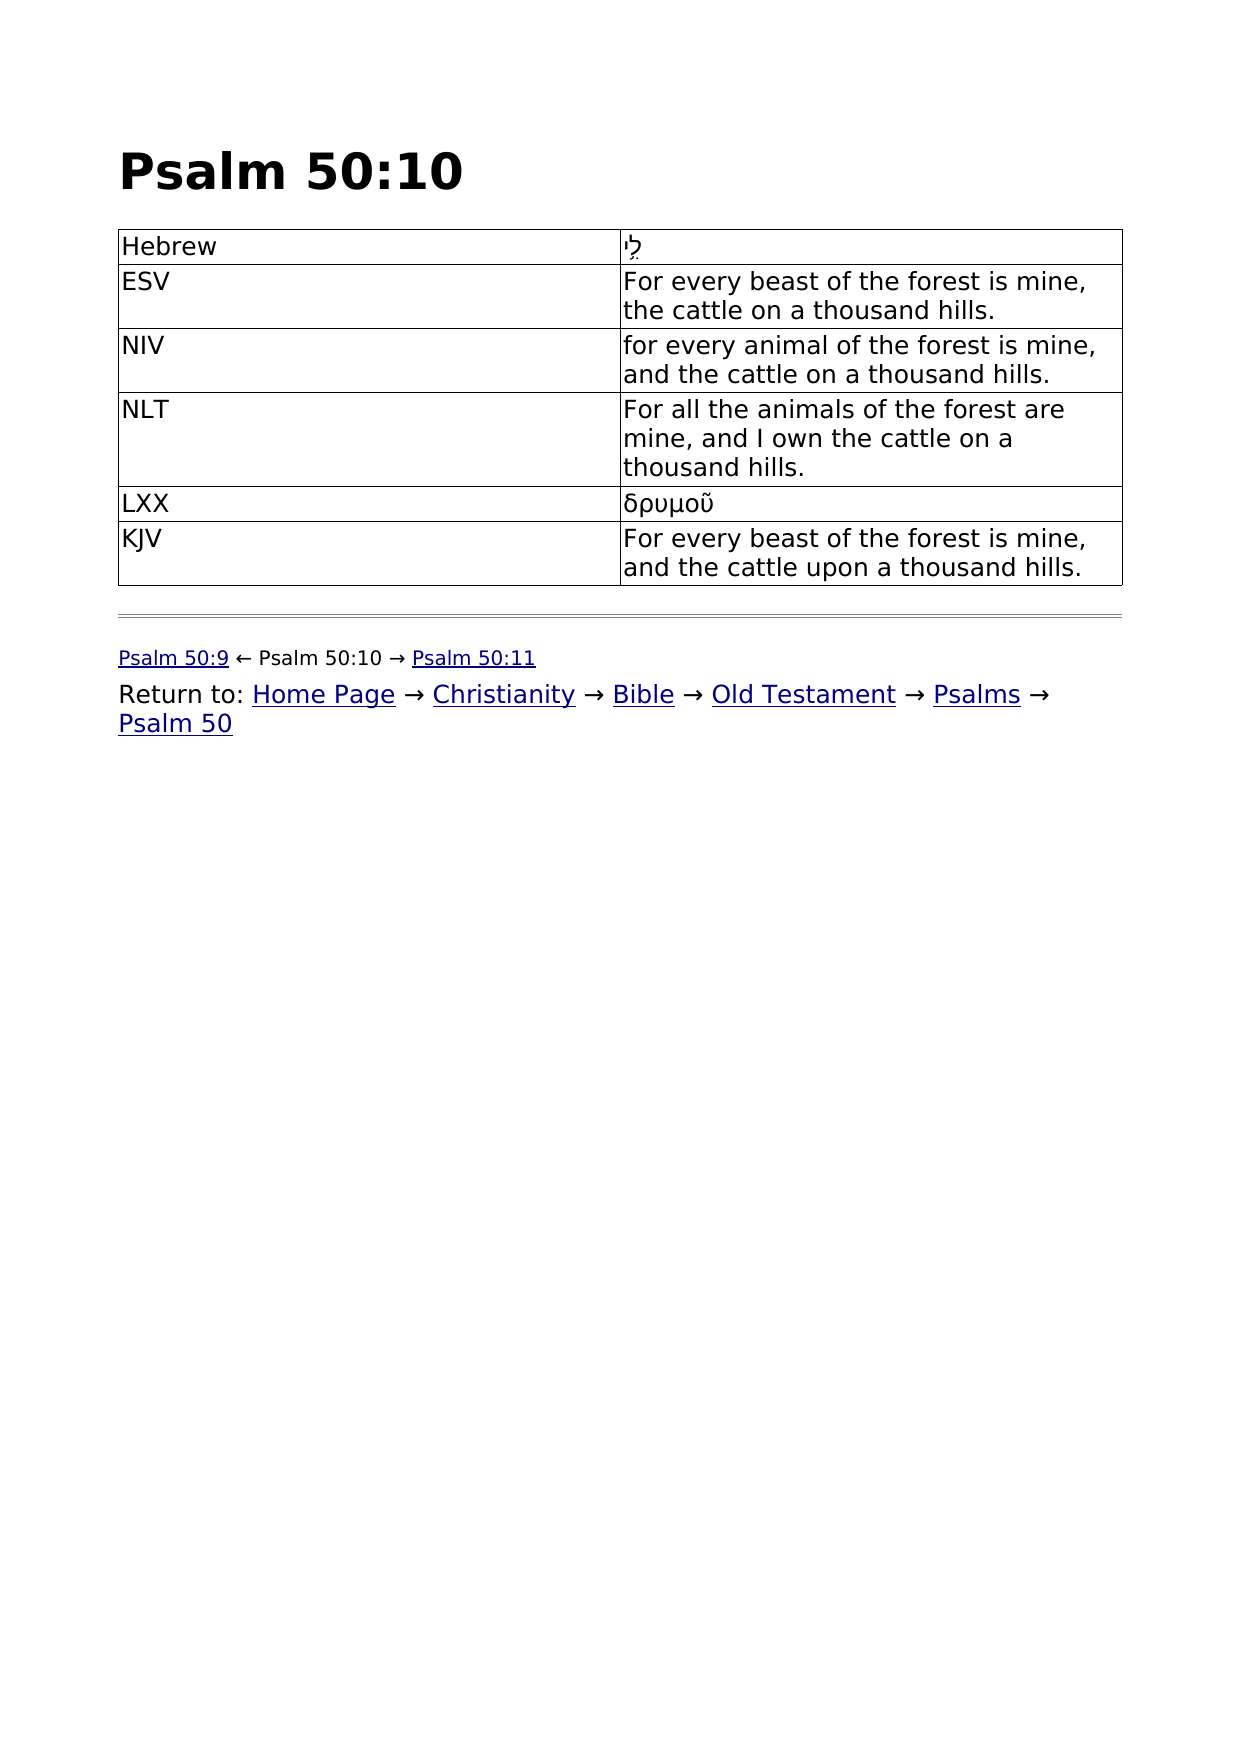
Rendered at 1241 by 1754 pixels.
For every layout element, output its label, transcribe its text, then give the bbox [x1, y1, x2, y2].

table_header Hebrew [119, 230, 620, 264]
table_cell for every animal of the forest is mine, and the cattle on a thousand hills. [621, 329, 1122, 392]
table_cell KJV [119, 522, 620, 585]
table_cell For every beast of the forest is mine, the cattle on a thousand hills. [621, 265, 1122, 328]
table_cell ESV [119, 265, 620, 328]
subtitle Psalm 50:10 [118, 143, 1122, 201]
table_cell δρυμοῦ [621, 487, 1122, 521]
table_cell NLT [119, 393, 620, 486]
table_cell LXX [119, 487, 620, 521]
table_cell NIV [119, 329, 620, 392]
text Return to: Home Page → Christianity → Bible → Old Testament → Psalms → Psalm 50 [118, 680, 1122, 739]
text Psalm 50:9 ← Psalm 50:10 → Psalm 50:11 [118, 646, 1122, 680]
table_cell For every beast of the forest is mine, and the cattle upon a thousand hills. [621, 522, 1122, 585]
table_header לִ֥י [621, 230, 1122, 264]
table_cell For all the animals of the forest are mine, and I own the cattle on a thousand hills. [621, 393, 1122, 486]
